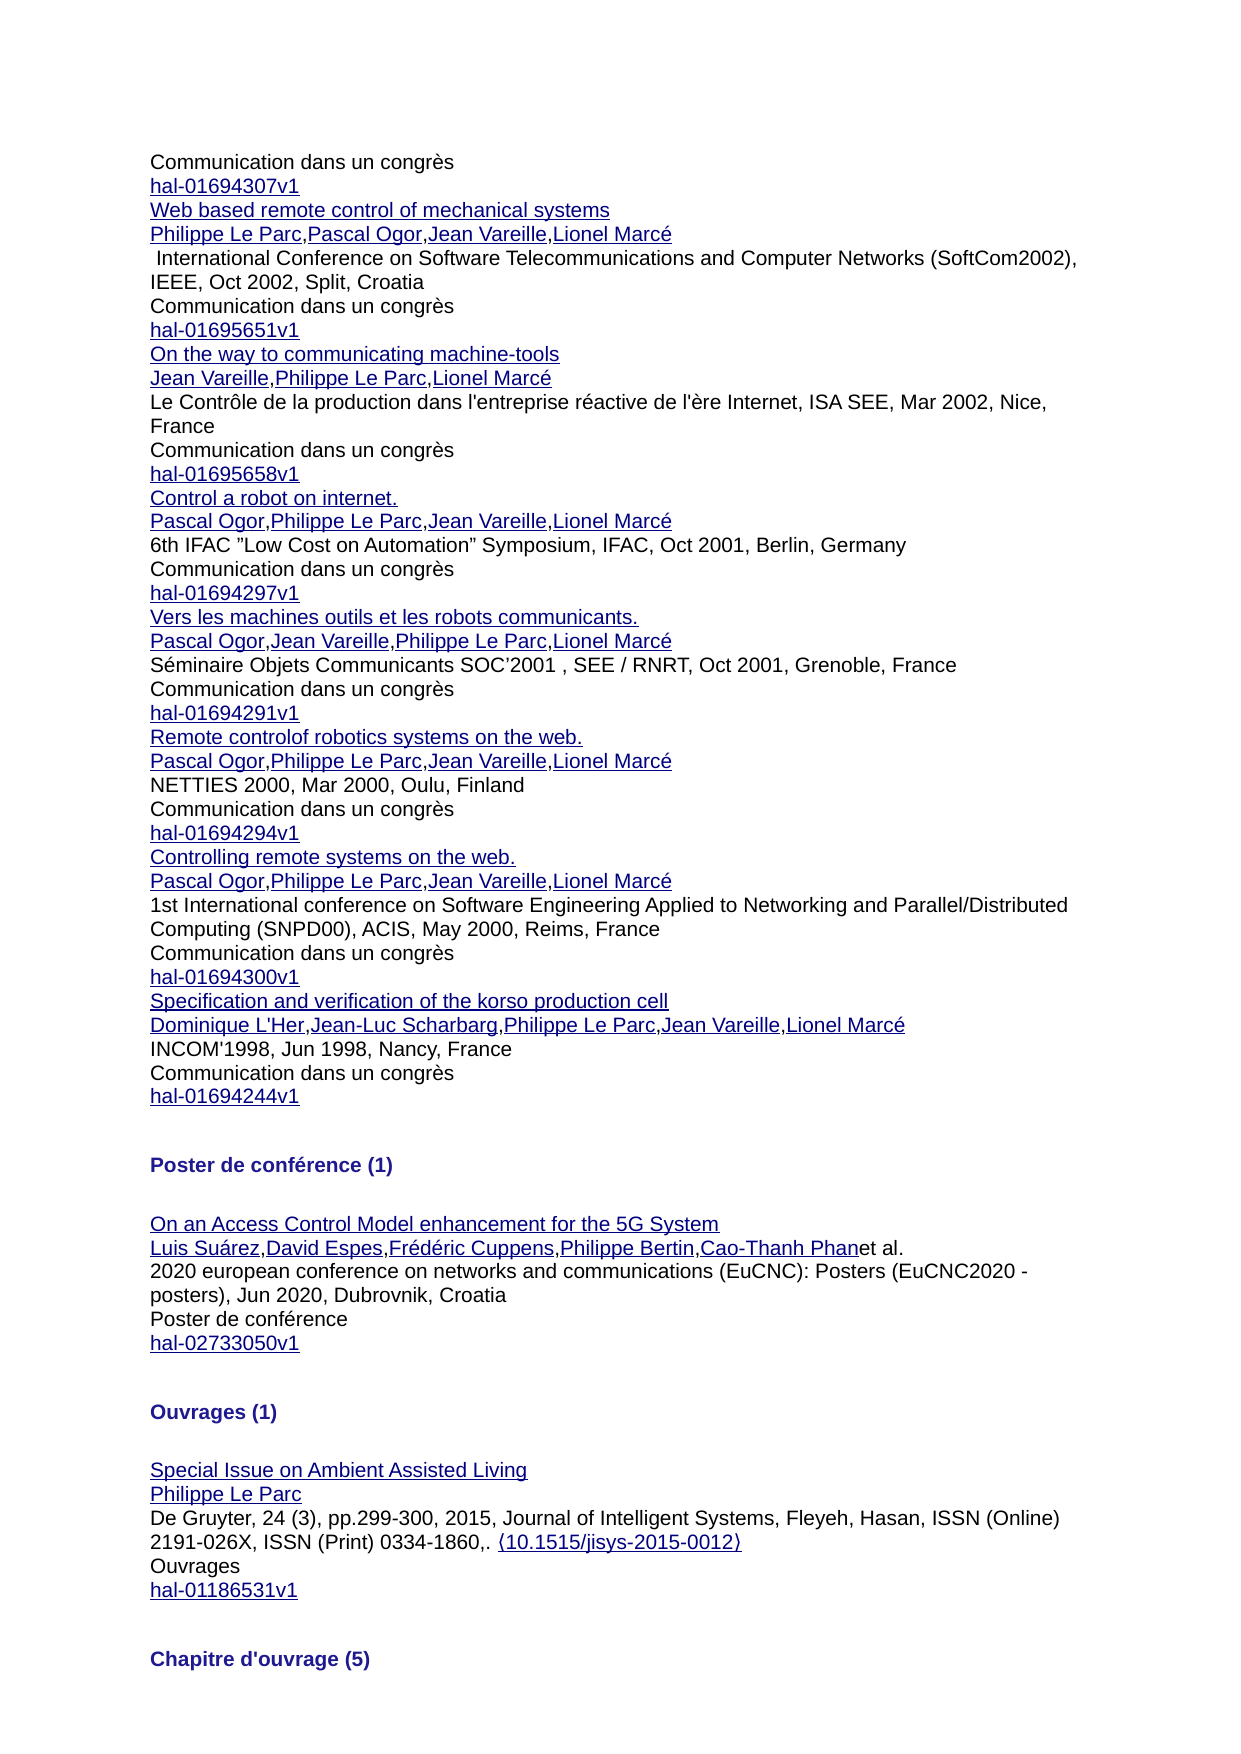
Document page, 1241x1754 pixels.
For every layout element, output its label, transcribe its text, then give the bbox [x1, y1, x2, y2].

subtitle Poster de conférence (1) [150, 1153, 1090, 1177]
table_cell Communication dans un congrès hal-01694307v1 [150, 150, 1090, 198]
subtitle Chapitre d'ouvrage (5) [150, 1647, 1090, 1671]
table_header On an Access Control Model enhancement for the 5G System Luis Suárez,David Espes,Frédéric Cuppens,Philippe Bertin,Cao-Thanh Phanet al. 2020 european conference on networks and communications (EuCNC): Posters (EuCNC2020 - posters), Jun 2020, Dubrovnik, Croatia Poster de conférence hal-02733050v1 [150, 1211, 1090, 1355]
table_cell Remote controlof robotics systems on the web. Pascal Ogor,Philippe Le Parc,Jean Vareille,Lionel Marcé NETTIES 2000, Mar 2000, Oulu, Finland Communication dans un congrès hal-01694294v1 [150, 725, 1090, 845]
subtitle Ouvrages (1) [150, 1400, 1090, 1424]
table_cell Controlling remote systems on the web. Pascal Ogor,Philippe Le Parc,Jean Vareille,Lionel Marcé 1st International conference on Software Engineering Applied to Networking and Parallel/Distributed Computing (SNPD00), ACIS, May 2000, Reims, France Communication dans un congrès hal-01694300v1 [150, 845, 1090, 988]
table_cell On the way to communicating machine-tools Jean Vareille,Philippe Le Parc,Lionel Marcé Le Contrôle de la production dans l'entreprise réactive de l'ère Internet, ISA SEE, Mar 2002, Nice, France Communication dans un congrès hal-01695658v1 [150, 342, 1090, 485]
table_cell Web based remote control of mechanical systems Philippe Le Parc,Pascal Ogor,Jean Vareille,Lionel Marcé International Conference on Software Telecommunications and Computer Networks (SoftCom2002), IEEE, Oct 2002, Split, Croatia Communication dans un congrès hal-01695651v1 [150, 198, 1090, 342]
table_cell Specification and verification of the korso production cell Dominique L'Her,Jean-Luc Scharbarg,Philippe Le Parc,Jean Vareille,Lionel Marcé INCOM'1998, Jun 1998, Nancy, France Communication dans un congrès hal-01694244v1 [150, 989, 1090, 1108]
table_header Special Issue on Ambient Assisted Living Philippe Le Parc De Gruyter, 24 (3), pp.299-300, 2015, Journal of Intelligent Systems, Fleyeh, Hasan, ISSN (Online) 2191-026X, ISSN (Print) 0334-1860,. ⟨10.1515/jisys-2015-0012⟩ Ouvrages hal-01186531v1 [150, 1458, 1090, 1602]
table_cell Control a robot on internet. Pascal Ogor,Philippe Le Parc,Jean Vareille,Lionel Marcé 6th IFAC ”Low Cost on Automation” Symposium, IFAC, Oct 2001, Berlin, Germany Communication dans un congrès hal-01694297v1 [150, 485, 1090, 605]
table_cell Vers les machines outils et les robots communicants. Pascal Ogor,Jean Vareille,Philippe Le Parc,Lionel Marcé Séminaire Objets Communicants SOC’2001 , SEE / RNRT, Oct 2001, Grenoble, France Communication dans un congrès hal-01694291v1 [150, 605, 1090, 725]
